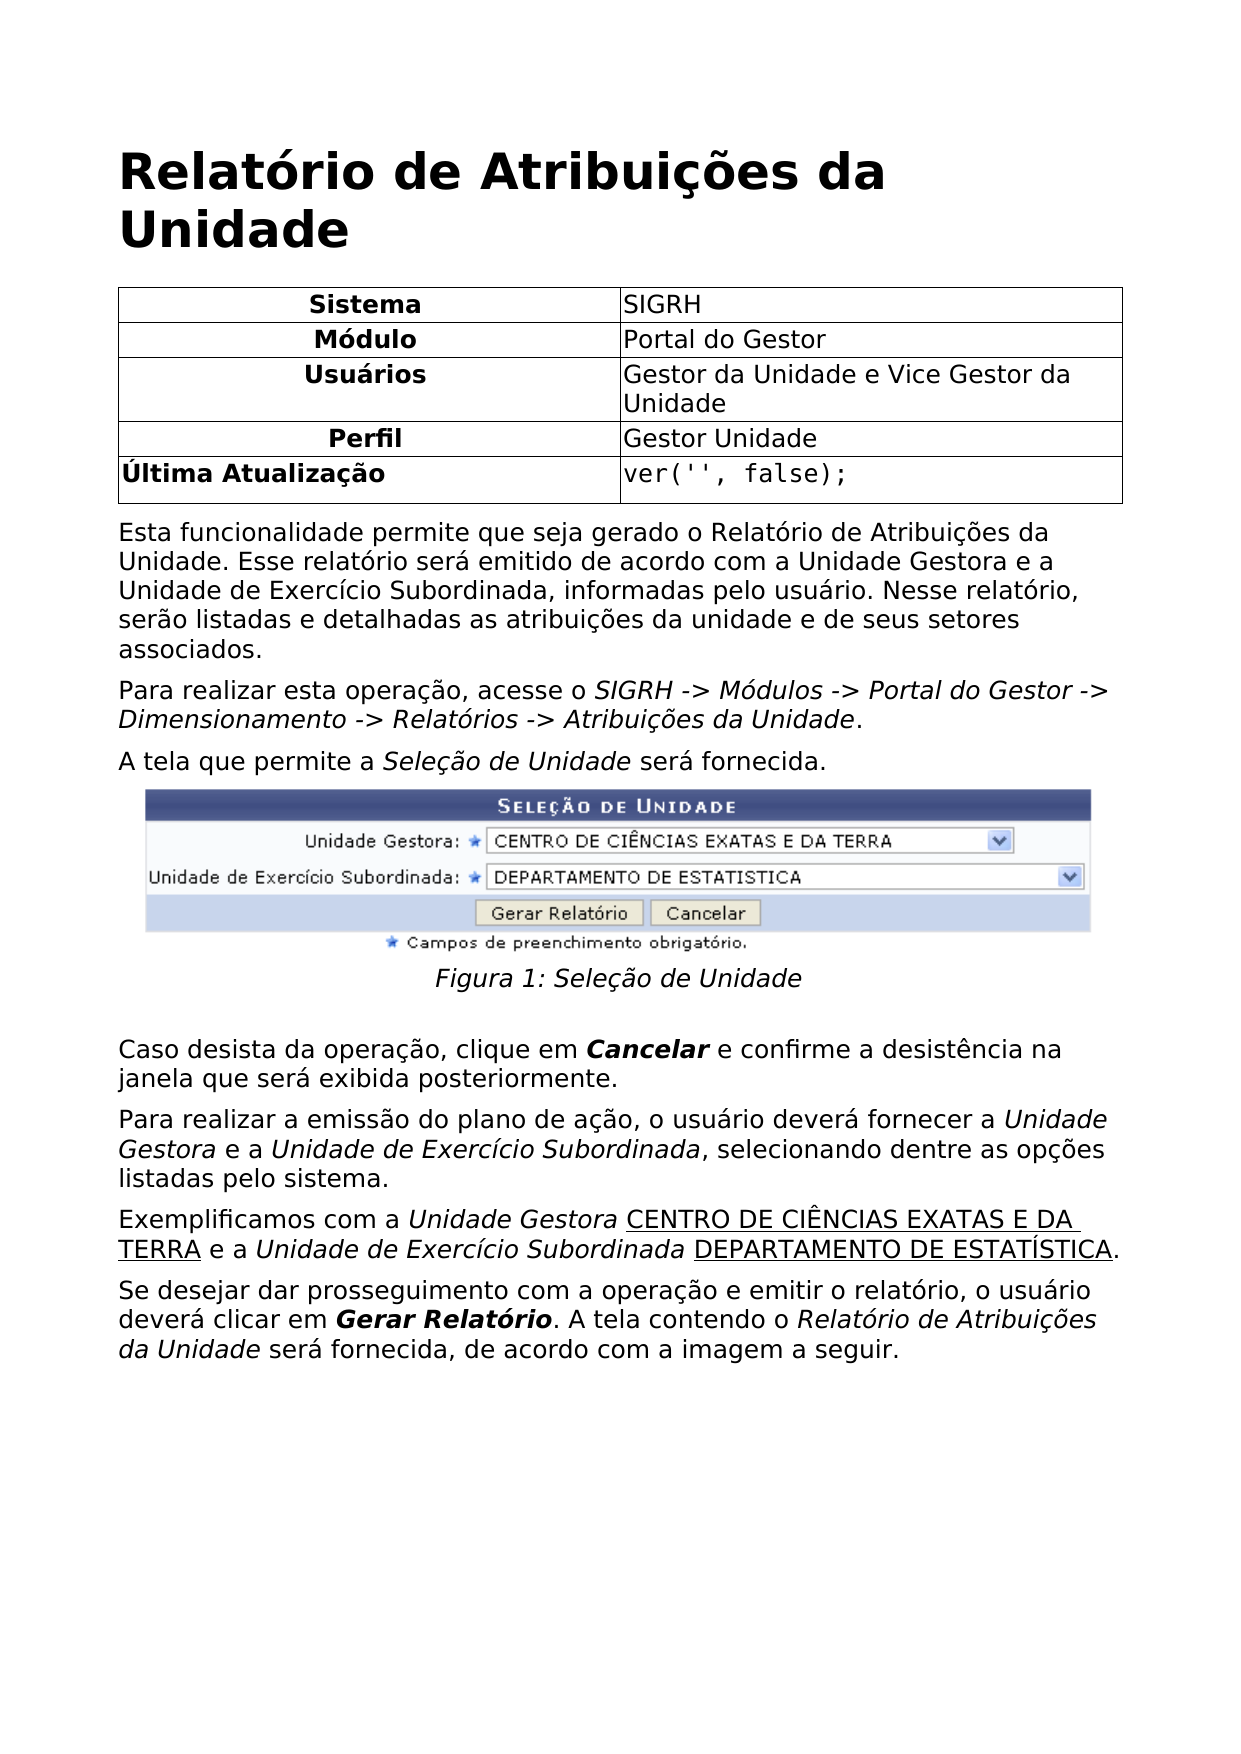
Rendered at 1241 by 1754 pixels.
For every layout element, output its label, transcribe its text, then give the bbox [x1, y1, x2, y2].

table_header Sistema [119, 288, 620, 322]
table_cell Perfil [119, 422, 620, 456]
table_cell Última Atualização [119, 457, 620, 503]
picture [144, 789, 1096, 964]
text Exemplificamos com a Unidade Gestora CENTRO DE CIÊNCIAS EXATAS E DA TERRA e a Unidade de Exercício Subordinada DEPARTAMENTO DE ESTATÍSTICA. [118, 1206, 1122, 1264]
table_cell Gestor Unidade [621, 422, 1122, 456]
table_header SIGRH [621, 288, 1122, 322]
text Caso desista da operação, clique em Cancelar e confirme a desistência na janela que será exibida posteriormente. [118, 1035, 1122, 1093]
table_cell Usuários [119, 358, 620, 421]
text Para realizar esta operação, acesse o SIGRH -> Módulos -> Portal do Gestor -> Dimensionamento -> Relatórios -> Atribuições da Unidade. [118, 677, 1122, 735]
table_cell Módulo [119, 323, 620, 357]
text Se desejar dar prosseguimento com a operação e emitir o relatório, o usuário deverá clicar em Gerar Relatório. A tela contendo o Relatório de Atribuições da Unidade será fornecida, de acordo com a imagem a seguir. [118, 1277, 1122, 1364]
table_cell ver('', false); [621, 457, 1122, 503]
text Para realizar a emissão do plano de ação, o usuário deverá fornecer a Unidade Gestora e a Unidade de Exercício Subordinada, selecionando dentre as opções listadas pelo sistema. [118, 1106, 1122, 1193]
text Figura 1: Seleção de Unidade [144, 964, 1096, 993]
text A tela que permite a Seleção de Unidade será fornecida. [118, 747, 1122, 777]
text Esta funcionalidade permite que seja gerado o Relatório de Atribuições da Unidade. Esse relatório será emitido de acordo com a Unidade Gestora e a Unidade de Exercício Subordinada, informadas pelo usuário. Nesse relatório, serão listadas e detalhadas as atribuições da unidade e de seus setores associados. [118, 518, 1122, 664]
table_cell Gestor da Unidade e Vice Gestor da Unidade [621, 358, 1122, 421]
subtitle Relatório de Atribuições da Unidade [118, 143, 1122, 259]
table_cell Portal do Gestor [621, 323, 1122, 357]
